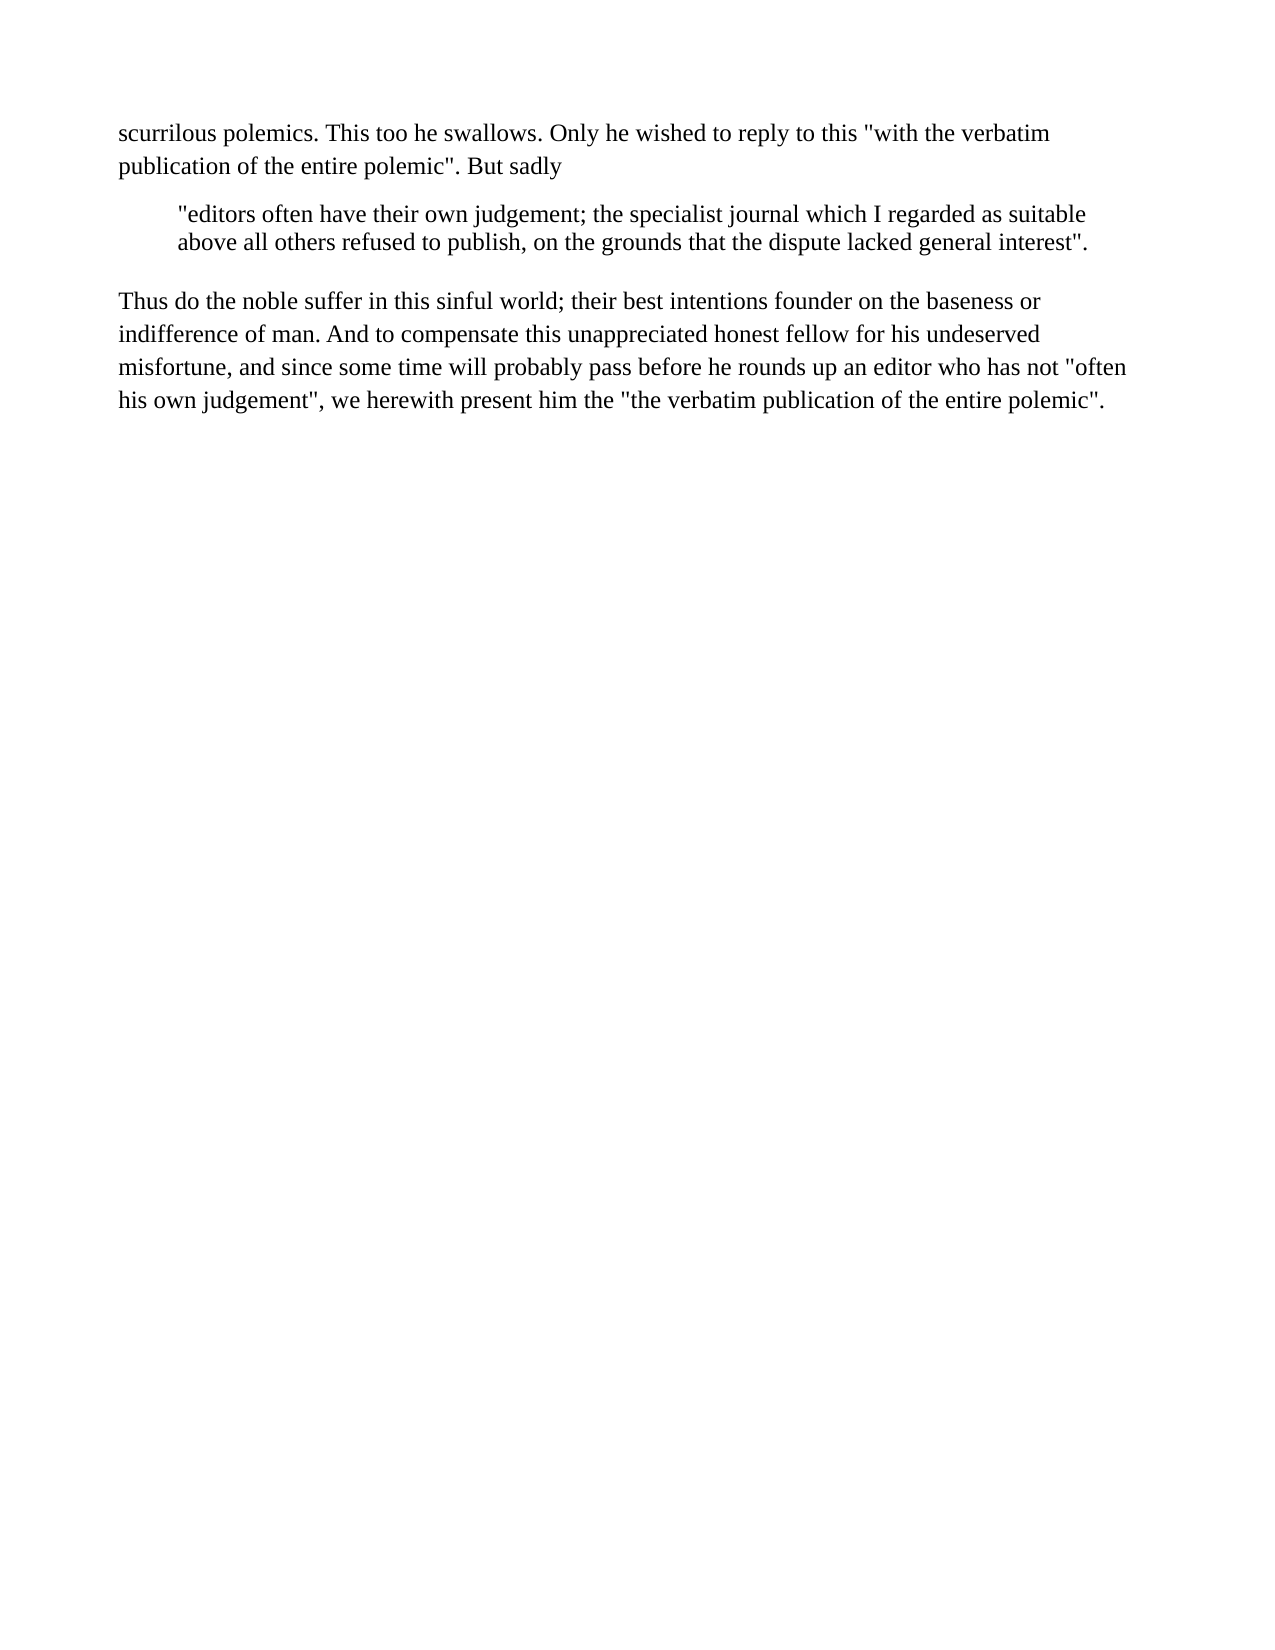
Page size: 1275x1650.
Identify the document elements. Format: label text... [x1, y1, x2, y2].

text "editors often have their own judgement; the specialist journal which I regarded as suitable above all others refused to publish, on the grounds that the dispute lacked general interest". [177, 199, 1098, 256]
text scurrilous polemics. This too he swallows. Only he wished to reply to this "with the verbatim publication of the entire polemic". But sadly [118, 118, 1157, 180]
text Thus do the noble suffer in this sinful world; their best intentions founder on the baseness or indifference of man. And to compensate this unappreciated honest fellow for his undeserved misfortune, and since some time will probably pass before he rounds up an editor who has not "often his own judgement", we herewith present him the "the verbatim publication of the entire polemic". [118, 286, 1157, 413]
